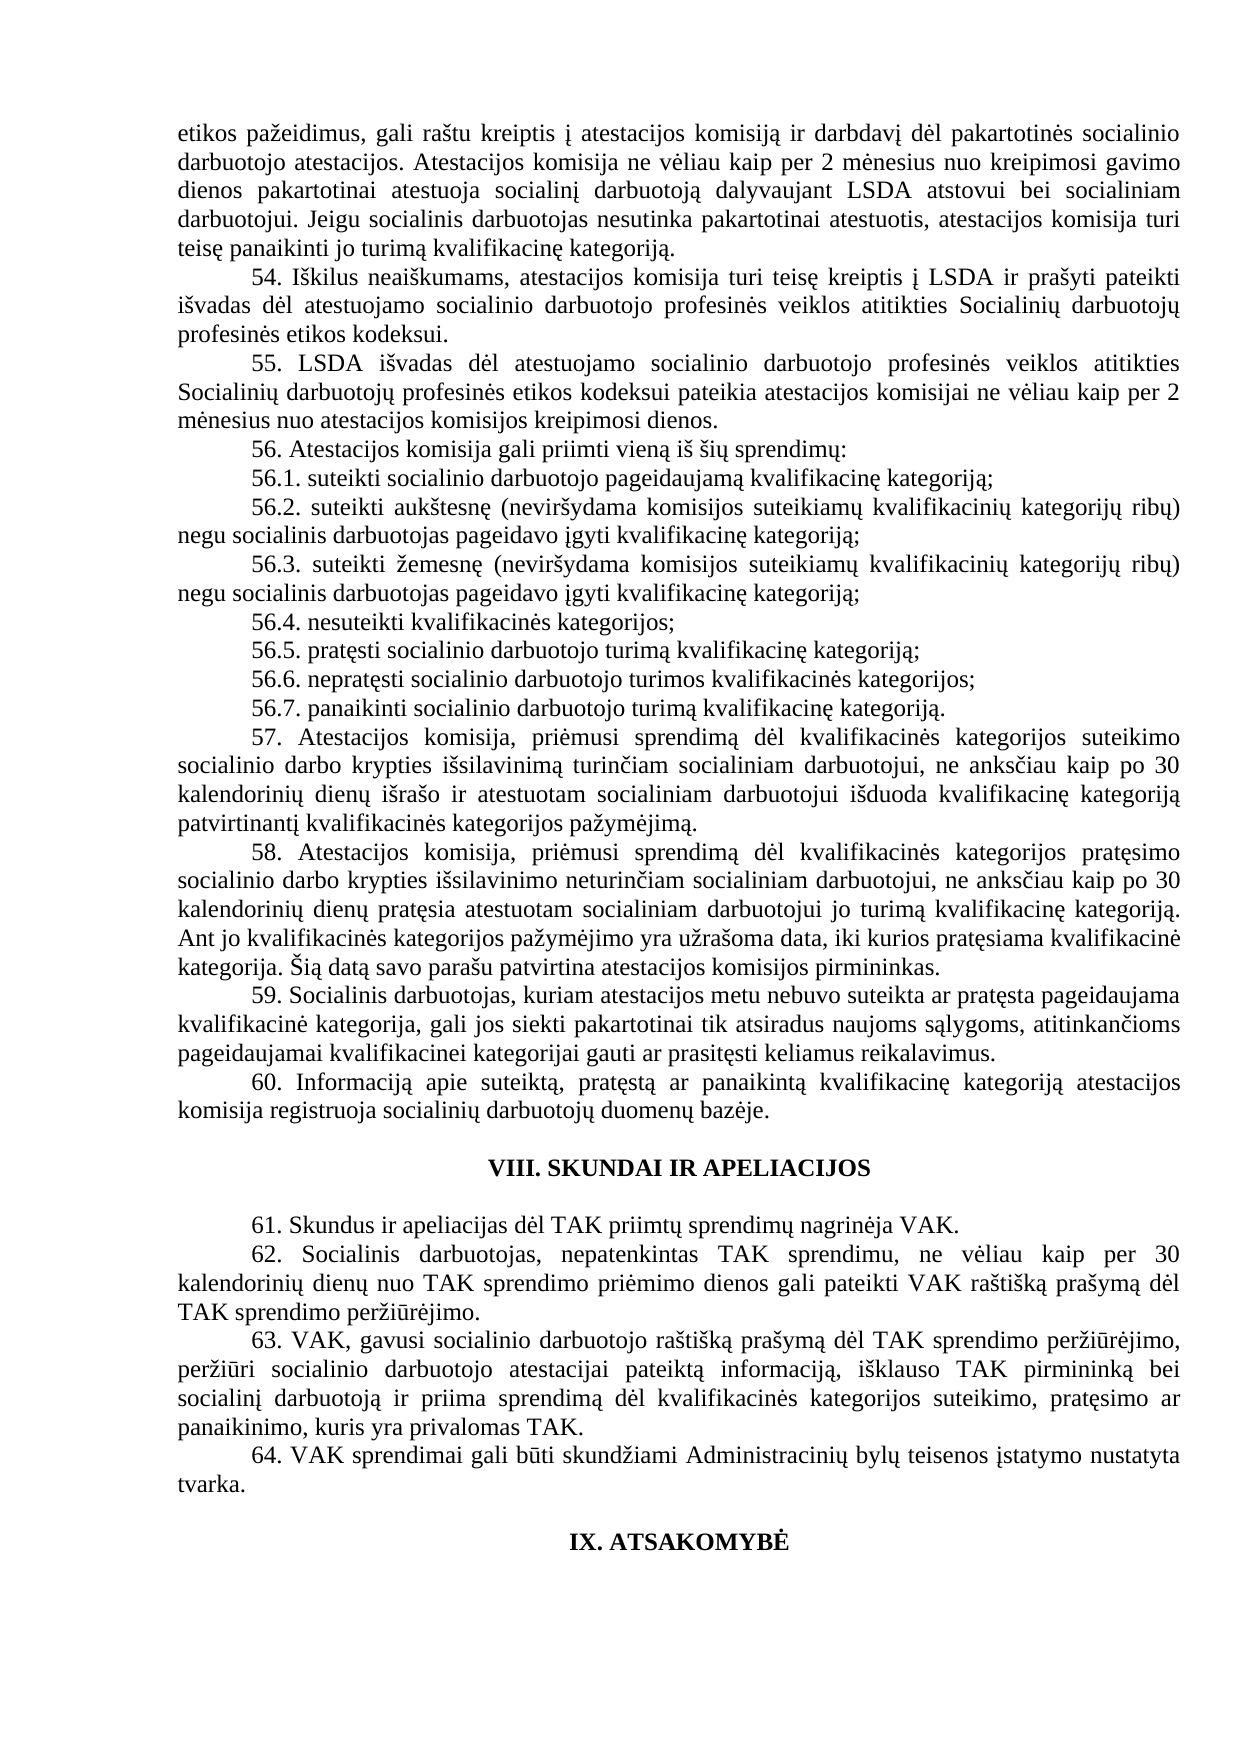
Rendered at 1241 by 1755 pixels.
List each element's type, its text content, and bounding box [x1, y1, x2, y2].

text 61. Skundus ir apeliacijas dėl TAK priimtų sprendimų nagrinėja VAK. [177, 1211, 1181, 1239]
text 56.4. nesuteikti kvalifikacinės kategorijos; [177, 607, 1181, 636]
text 64. VAK sprendimai gali būti skundžiami Administracinių bylų teisenos įstatymo nustatyta tvarka. [177, 1441, 1181, 1498]
text 56.2. suteikti aukštesnę (neviršydama komisijos suteikiamų kvalifikacinių kategorijų ribų) negu socialinis darbuotojas pageidavo įgyti kvalifikacinę kategoriją; [177, 492, 1181, 549]
text 56.7. panaikinti socialinio darbuotojo turimą kvalifikacinę kategoriją. [177, 693, 1181, 722]
text 57. Atestacijos komisija, priėmusi sprendimą dėl kvalifikacinės kategorijos suteikimo socialinio darbo krypties išsilavinimą turinčiam socialiniam darbuotojui, ne anksčiau kaip po 30 kalendorinių dienų išrašo ir atestuotam socialiniam darbuotojui išduoda kvalifikacinę kategoriją patvirtinantį kvalifikacinės kategorijos pažymėjimą. [177, 722, 1181, 837]
text IX. ATSAKOMYBĖ [177, 1527, 1181, 1556]
text VIII. SKUNDAI IR APELIACIJOS [177, 1153, 1181, 1182]
text 54. Iškilus neaiškumams, atestacijos komisija turi teisę kreiptis į LSDA ir prašyti pateikti išvadas dėl atestuojamo socialinio darbuotojo profesinės veiklos atitikties Socialinių darbuotojų profesinės etikos kodeksui. [177, 262, 1181, 348]
text 58. Atestacijos komisija, priėmusi sprendimą dėl kvalifikacinės kategorijos pratęsimo socialinio darbo krypties išsilavinimo neturinčiam socialiniam darbuotojui, ne anksčiau kaip po 30 kalendorinių dienų pratęsia atestuotam socialiniam darbuotojui jo turimą kvalifikacinę kategoriją. Ant jo kvalifikacinės kategorijos pažymėjimo yra užrašoma data, iki kurios pratęsiama kvalifikacinė kategorija. Šią datą savo parašu patvirtina atestacijos komisijos pirmininkas. [177, 837, 1181, 981]
text 56. Atestacijos komisija gali priimti vieną iš šių sprendimų: [177, 434, 1181, 463]
text 56.6. nepratęsti socialinio darbuotojo turimos kvalifikacinės kategorijos; [177, 664, 1181, 693]
text 56.5. pratęsti socialinio darbuotojo turimą kvalifikacinę kategoriją; [177, 636, 1181, 664]
text 62. Socialinis darbuotojas, nepatenkintas TAK sprendimu, ne vėliau kaip per 30 kalendorinių dienų nuo TAK sprendimo priėmimo dienos gali pateikti VAK raštišką prašymą dėl TAK sprendimo peržiūrėjimo. [177, 1239, 1181, 1326]
text 59. Socialinis darbuotojas, kuriam atestacijos metu nebuvo suteikta ar pratęsta pageidaujama kvalifikacinė kategorija, gali jos siekti pakartotinai tik atsiradus naujoms sąlygoms, atitinkančioms pageidaujamai kvalifikacinei kategorijai gauti ar prasitęsti keliamus reikalavimus. [177, 981, 1181, 1067]
text 63. VAK, gavusi socialinio darbuotojo raštišką prašymą dėl TAK sprendimo peržiūrėjimo, peržiūri socialinio darbuotojo atestacijai pateiktą informaciją, išklauso TAK pirmininką bei socialinį darbuotoją ir priima sprendimą dėl kvalifikacinės kategorijos suteikimo, pratęsimo ar panaikinimo, kuris yra privalomas TAK. [177, 1326, 1181, 1441]
text 55. LSDA išvadas dėl atestuojamo socialinio darbuotojo profesinės veiklos atitikties Socialinių darbuotojų profesinės etikos kodeksui pateikia atestacijos komisijai ne vėliau kaip per 2 mėnesius nuo atestacijos komisijos kreipimosi dienos. [177, 348, 1181, 434]
text 60. Informaciją apie suteiktą, pratęstą ar panaikintą kvalifikacinę kategoriją atestacijos komisija registruoja socialinių darbuotojų duomenų bazėje. [177, 1067, 1181, 1124]
text 56.3. suteikti žemesnę (neviršydama komisijos suteikiamų kvalifikacinių kategorijų ribų) negu socialinis darbuotojas pageidavo įgyti kvalifikacinę kategoriją; [177, 549, 1181, 607]
text 56.1. suteikti socialinio darbuotojo pageidaujamą kvalifikacinę kategoriją; [177, 463, 1181, 492]
text etikos pažeidimus, gali raštu kreiptis į atestacijos komisiją ir darbdavį dėl pakartotinės socialinio darbuotojo atestacijos. Atestacijos komisija ne vėliau kaip per 2 mėnesius nuo kreipimosi gavimo dienos pakartotinai atestuoja socialinį darbuotoją dalyvaujant LSDA atstovui bei socialiniam darbuotojui. Jeigu socialinis darbuotojas nesutinka pakartotinai atestuotis, atestacijos komisija turi teisę panaikinti jo turimą kvalifikacinę kategoriją. [177, 118, 1181, 262]
